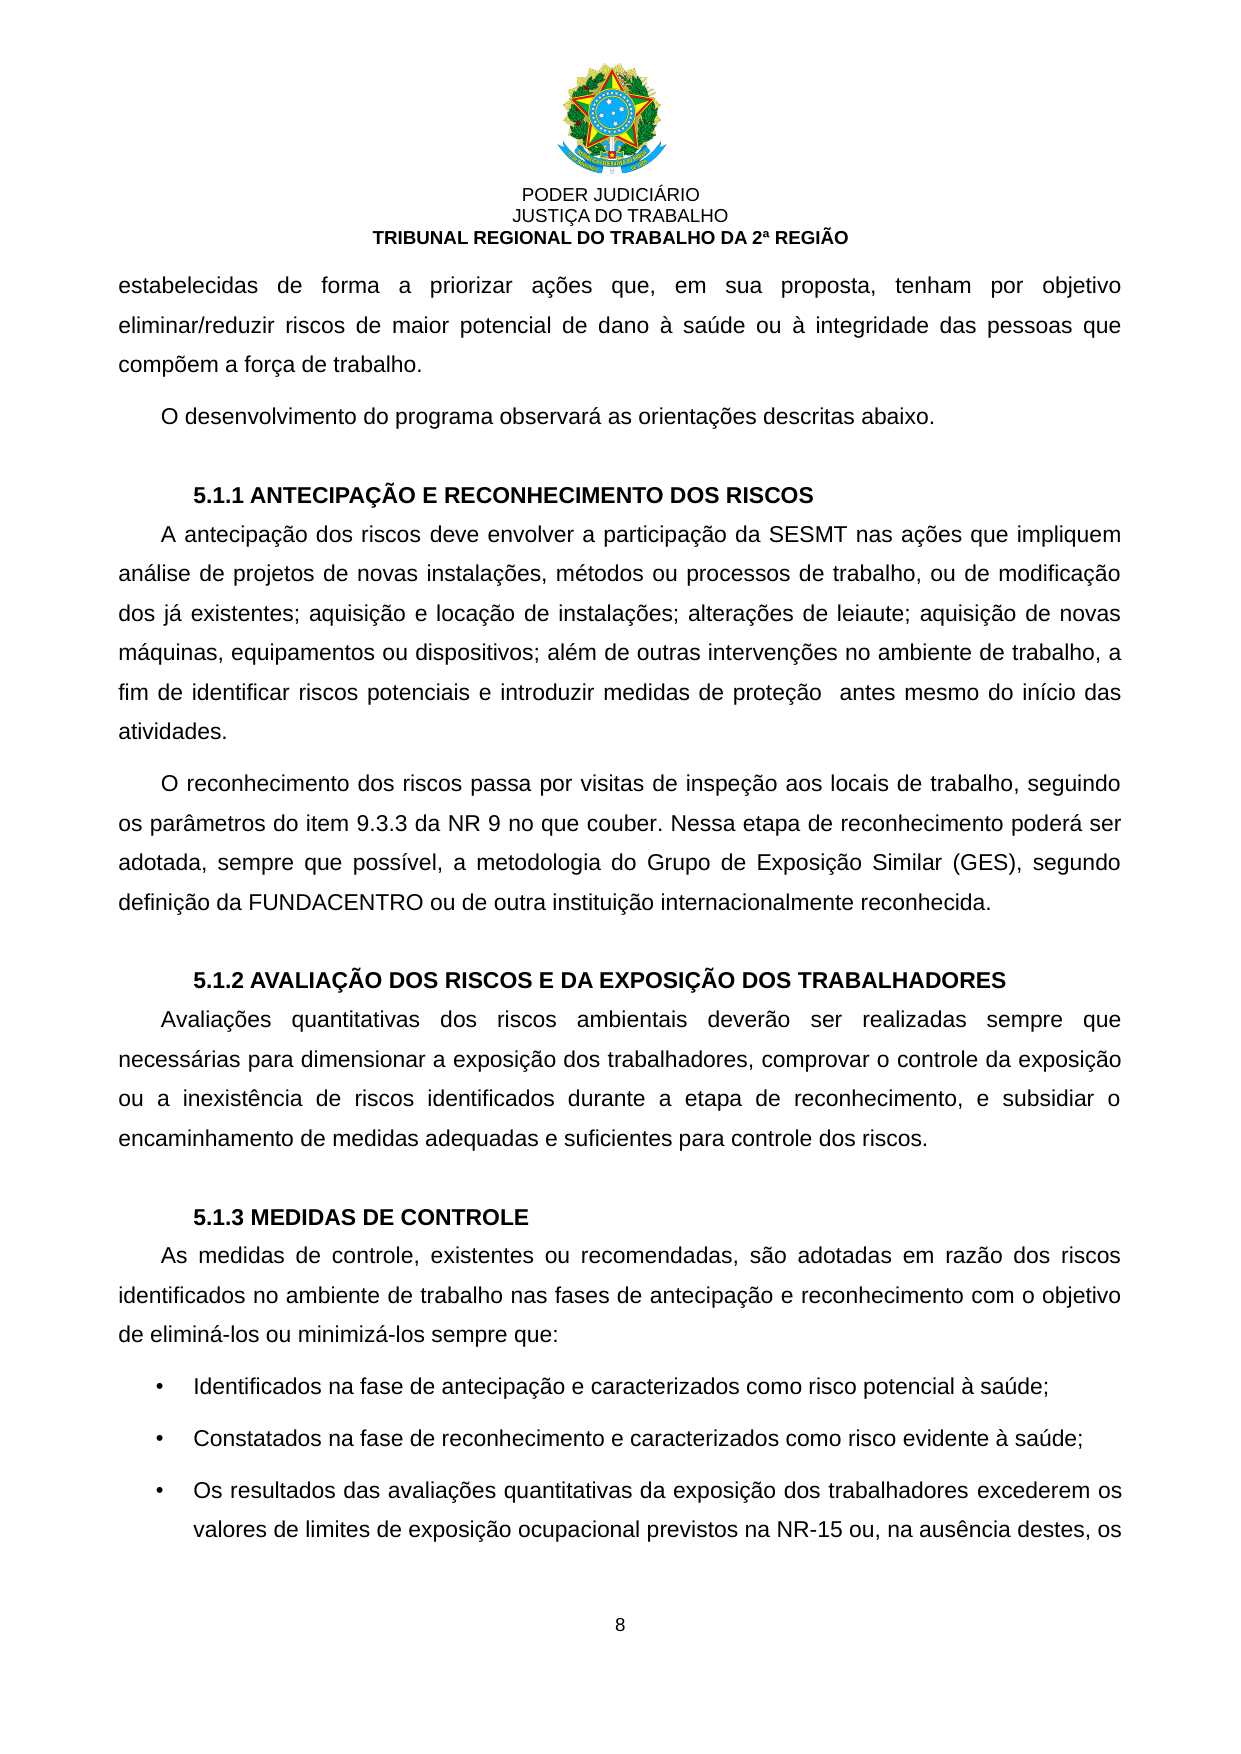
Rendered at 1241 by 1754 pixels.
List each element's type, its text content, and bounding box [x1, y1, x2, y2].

text O reconhecimento dos riscos passa por visitas de inspeção aos locais de trabalho, seguindo os parâmetros do item 9.3.3 da NR 9 no que couber. Nessa etapa de reconhecimento poderá ser adotada, sempre que possível, a metodologia do Grupo de Exposição Similar (GES), segundo definição da FUNDACENTRO ou de outra instituição internacionalmente reconhecida. [118, 770, 1122, 915]
text A antecipação dos riscos deve envolver a participação da SESMT nas ações que impliquem análise de projetos de novas instalações, métodos ou processos de trabalho, ou de modificação dos já existentes; aquisição e locação de instalações; alterações de leiaute; aquisição de novas máquinas, equipamentos ou dispositivos; além de outras intervenções no ambiente de trabalho, a fim de identificar riscos potenciais e introduzir medidas de proteção antes mesmo do início das atividades. [118, 521, 1122, 744]
list Identificados na fase de antecipação e caracterizados como risco potencial à saúde; [156, 1373, 1122, 1399]
text As medidas de controle, existentes ou recomendadas, são adotadas em razão dos riscos identificados no ambiente de trabalho nas fases de antecipação e reconhecimento com o objetivo de eliminá-los ou minimizá-los sempre que: [118, 1242, 1122, 1348]
subtitle 5.1.2 AVALIAÇÃO DOS RISCOS E DA EXPOSIÇÃO DOS TRABALHADORES [118, 967, 1122, 994]
subtitle 5.1.1 ANTECIPAÇÃO E RECONHECIMENTO DOS RISCOS [118, 482, 1122, 508]
text estabelecidas de forma a priorizar ações que, em sua proposta, tenham por objetivo eliminar/reduzir riscos de maior potencial de dano à saúde ou à integridade das pessoas que compõem a força de trabalho. [118, 272, 1122, 378]
subtitle 5.1.3 MEDIDAS DE CONTROLE [118, 1204, 1122, 1230]
list Constatados na fase de reconhecimento e caracterizados como risco evidente à saúde; [156, 1425, 1122, 1451]
text Avaliações quantitativas dos riscos ambientais deverão ser realizadas sempre que necessárias para dimensionar a exposição dos trabalhadores, comprovar o controle da exposição ou a inexistência de riscos identificados durante a etapa de reconhecimento, e subsidiar o encaminhamento de medidas adequadas e suficientes para controle dos riscos. [118, 1006, 1122, 1151]
list Os resultados das avaliações quantitativas da exposição dos trabalhadores excederem os valores de limites de exposição ocupacional previstos na NR-15 ou, na ausência destes, os [156, 1477, 1122, 1543]
text O desenvolvimento do programa observará as orientações descritas abaixo. [118, 403, 1122, 429]
